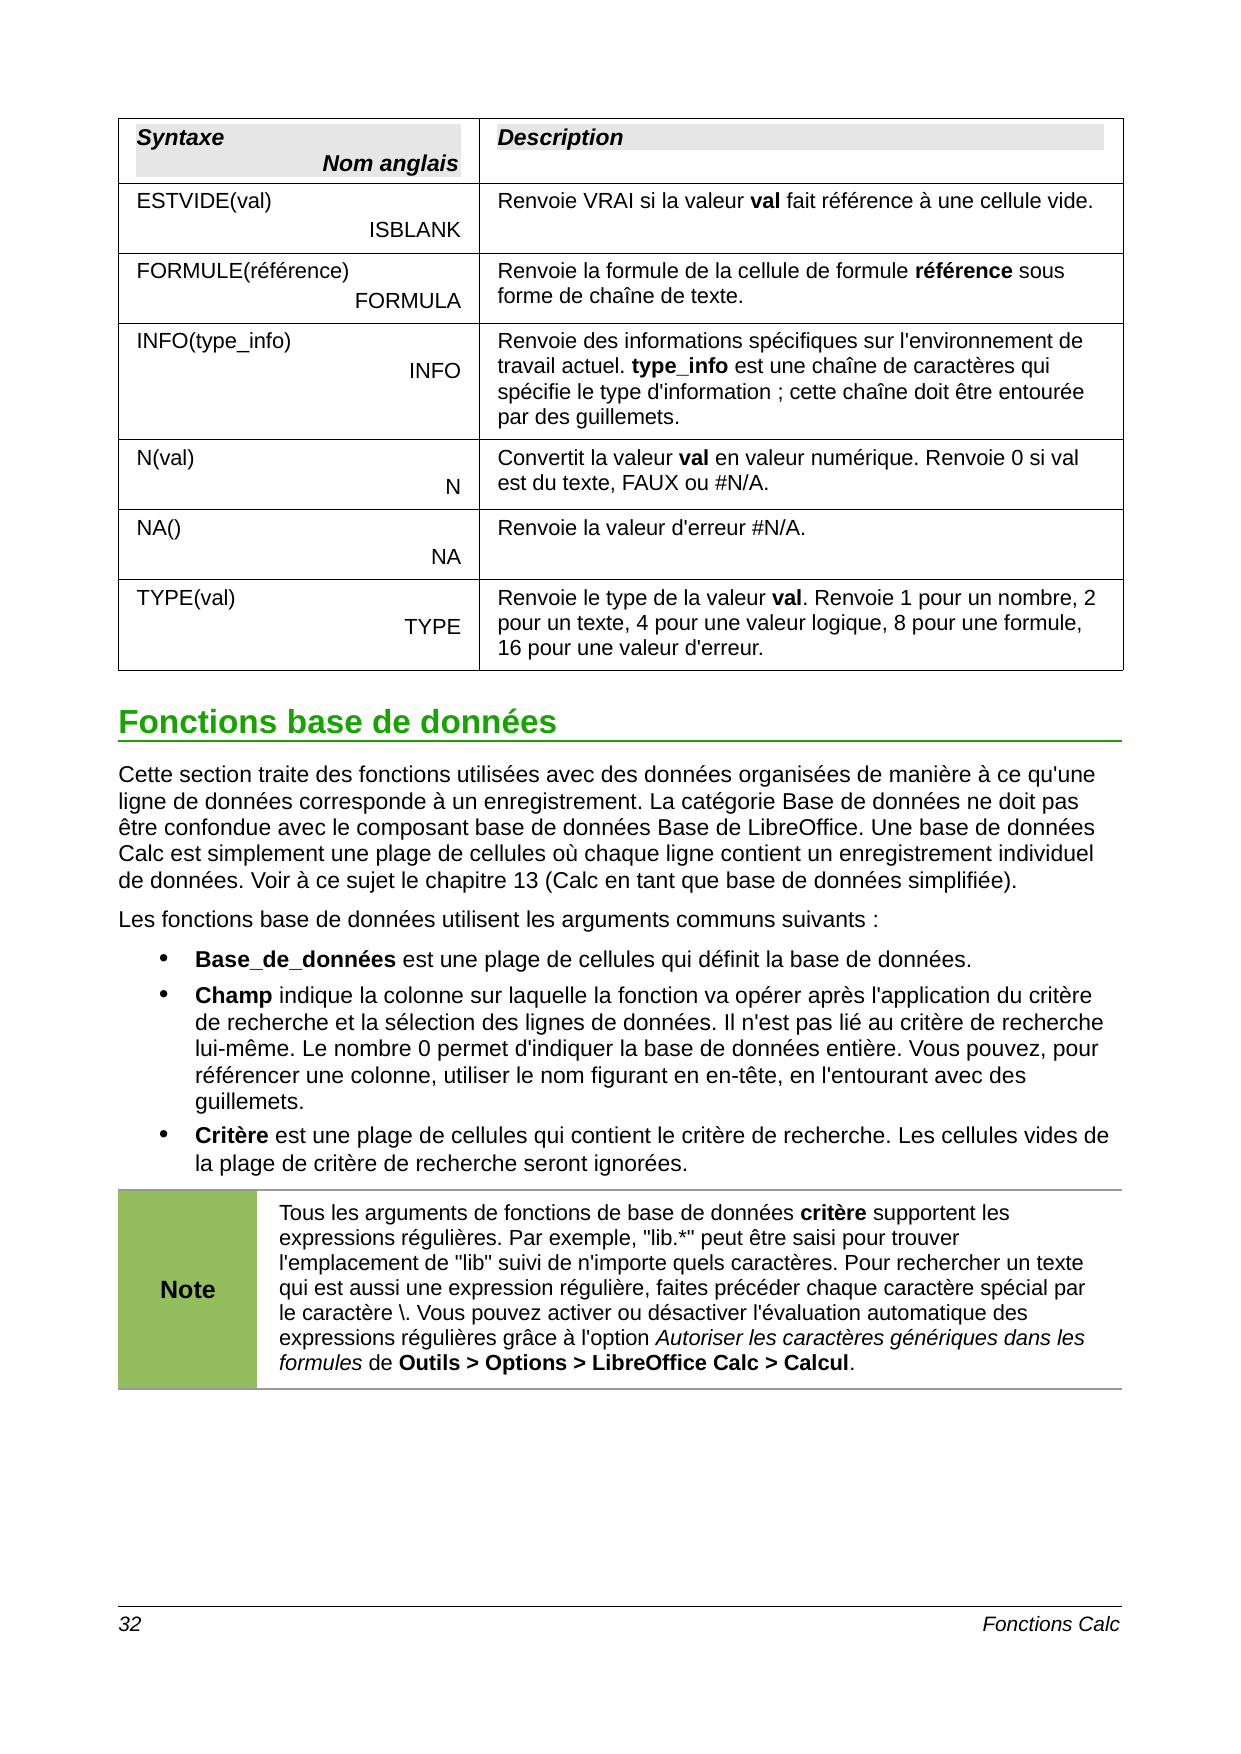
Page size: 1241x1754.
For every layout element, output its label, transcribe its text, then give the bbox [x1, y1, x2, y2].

table_cell Renvoie le type de la valeur val. Renvoie 1 pour un nombre, 2 pour un texte, 4 pour une valeur logique, 8 pour une formule, 16 pour une valeur d'erreur. [480, 580, 1123, 670]
table_cell NA() NA [119, 510, 479, 579]
list Base_de_données est une plage de cellules qui définit la base de données. [156, 944, 1122, 974]
table_header Note [118, 1191, 257, 1388]
table_cell INFO(type_info) INFO [119, 324, 479, 439]
text Cette section traite des fonctions utilisées avec des données organisées de manière à ce qu'une ligne de données corresponde à un enregistrement. La catégorie Base de données ne doit pas être confondue avec le composant base de données Base de LibreOffice. Une base de données Calc est simplement une plage de cellules où chaque ligne contient un enregistrement individuel de données. Voir à ce sujet le chapitre 13 (Calc en tant que base de données simplifiée). [118, 761, 1122, 893]
table_cell Renvoie la valeur d'erreur #N/A. [480, 510, 1123, 579]
list Champ indique la colonne sur laquelle la fonction va opérer après l'application du critère de recherche et la sélection des lignes de données. Il n'est pas lié au critère de recherche lui-même. Le nombre 0 permet d'indiquer la base de données entière. Vous pouvez, pour référencer une colonne, utiliser le nom figurant en en-tête, en l'entourant avec des guillemets. [156, 980, 1122, 1114]
table_cell FORMULE(référence) FORMULA [119, 254, 479, 323]
subtitle Fonctions base de données [118, 702, 1122, 740]
table_cell Convertit la valeur val en valeur numérique. Renvoie 0 si val est du texte, FAUX ou #N/A. [480, 440, 1123, 509]
list Critère est une plage de cellules qui contient le critère de recherche. Les cellules vides de la plage de critère de recherche seront ignorées. [156, 1121, 1122, 1176]
table_cell Renvoie VRAI si la valeur val fait référence à une cellule vide. [480, 184, 1123, 252]
table_header Syntaxe Nom anglais [119, 119, 479, 182]
table_cell TYPE(val) TYPE [119, 580, 479, 670]
table_cell Renvoie la formule de la cellule de formule référence sous forme de chaîne de texte. [480, 254, 1123, 323]
table_cell Renvoie des informations spécifiques sur l'environnement de travail actuel. type_info est une chaîne de caractères qui spécifie le type d'information ; cette chaîne doit être entourée par des guillemets. [480, 324, 1123, 439]
table_cell N(val) N [119, 440, 479, 509]
text Les fonctions base de données utilisent les arguments communs suivants : [118, 906, 1122, 932]
table_header Tous les arguments de fonctions de base de données critère supportent les expressions régulières. Par exemple, "lib.*" peut être saisi pour trouver l'emplacement de "lib" suivi de n'importe quels caractères. Pour rechercher un texte qui est aussi une expression régulière, faites précéder chaque caractère spécial par le caractère \. Vous pouvez activer ou désactiver l'évaluation automatique des expressions régulières grâce à l'option Autoriser les caractères génériques dans les formules de Outils > Options > LibreOffice Calc > Calcul. [258, 1191, 1122, 1388]
table_header Description [480, 119, 1123, 182]
table_cell ESTVIDE(val) ISBLANK [119, 184, 479, 252]
